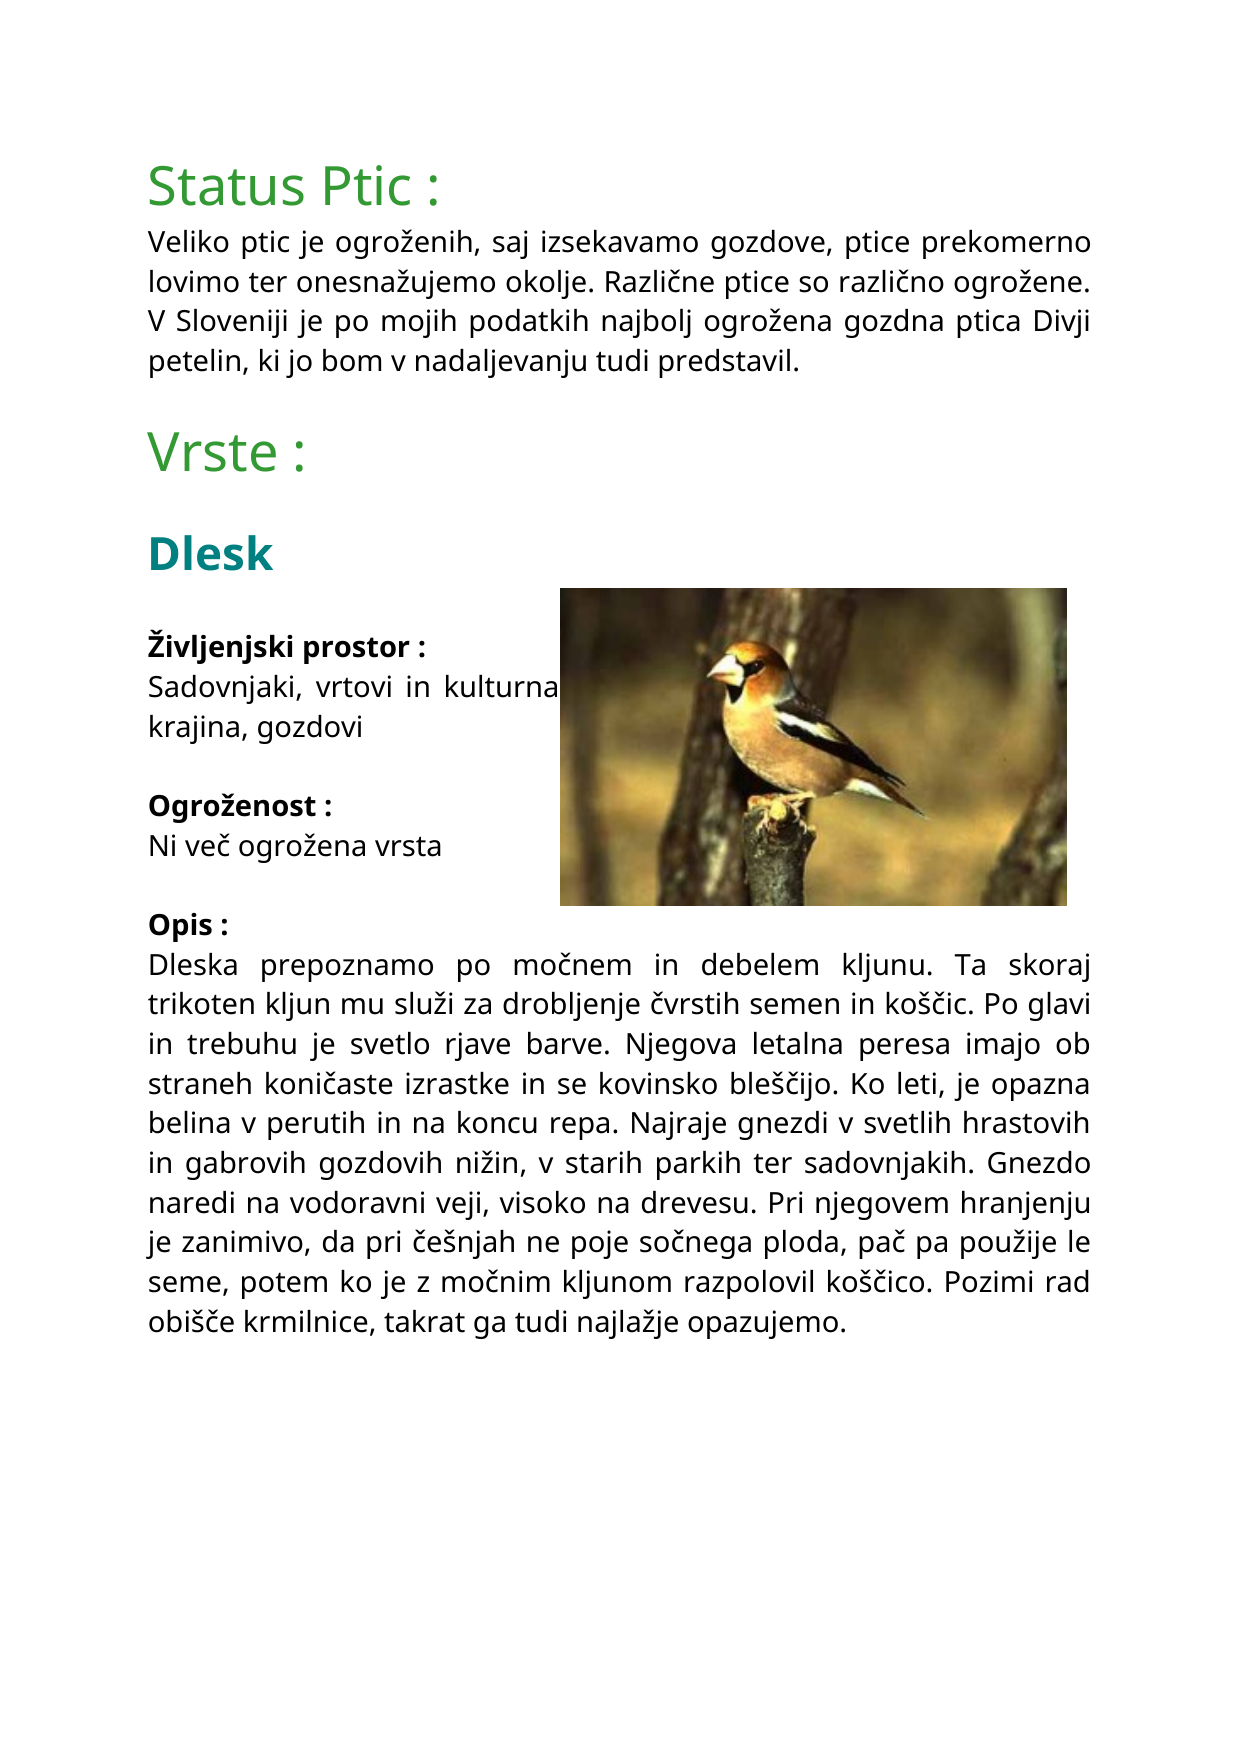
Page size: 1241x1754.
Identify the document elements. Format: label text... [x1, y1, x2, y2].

text [1067, 666, 1093, 746]
text [1067, 825, 1093, 864]
text [1067, 626, 1093, 666]
text Status Ptic : [148, 148, 1033, 221]
text Opis : [148, 904, 1093, 944]
text Dleska prepoznamo po močnem in debelem kljunu. Ta skoraj trikoten kljun mu služi za drobljenje čvrstih semen in koščic. Po glavi in trebuhu je svetlo rjave barve. Njegova letalna peresa imajo ob straneh koničaste izrastke in se kovinsko bleščijo. Ko leti, je opazna belina v perutih in na koncu repa. Najraje gnezdi v svetlih hrastovih in gabrovih gozdovih nižin, v starih parkih ter sadovnjakih. Gnezdo naredi na vodoravni veji, visoko na drevesu. Pri njegovem hranjenju je zanimivo, da pri češnjah ne poje sočnega ploda, pač pa použije le seme, potem ko je z močnim kljunom razpolovil koščico. Pozimi rad obišče krmilnice, takrat ga tudi najlažje opazujemo. [148, 944, 1093, 1341]
text Dlesk [148, 521, 1093, 583]
text Ogroženost : [148, 785, 560, 825]
text Ni več ogrožena vrsta [148, 825, 560, 864]
text Sadovnjaki, vrtovi in kulturna krajina, gozdovi [148, 666, 560, 746]
picture [560, 588, 1067, 906]
text Veliko ptic je ogroženih, saj izsekavamo gozdove, ptice prekomerno lovimo ter onesnažujemo okolje. Različne ptice so različno ogrožene. V Sloveniji je po mojih podatkih najbolj ogrožena gozdna ptica Divji petelin, ki jo bom v nadaljevanju tudi predstavil. [148, 221, 1093, 380]
text Vrste : [148, 414, 1093, 487]
text [1067, 785, 1093, 825]
text Življenjski prostor : [148, 626, 560, 666]
